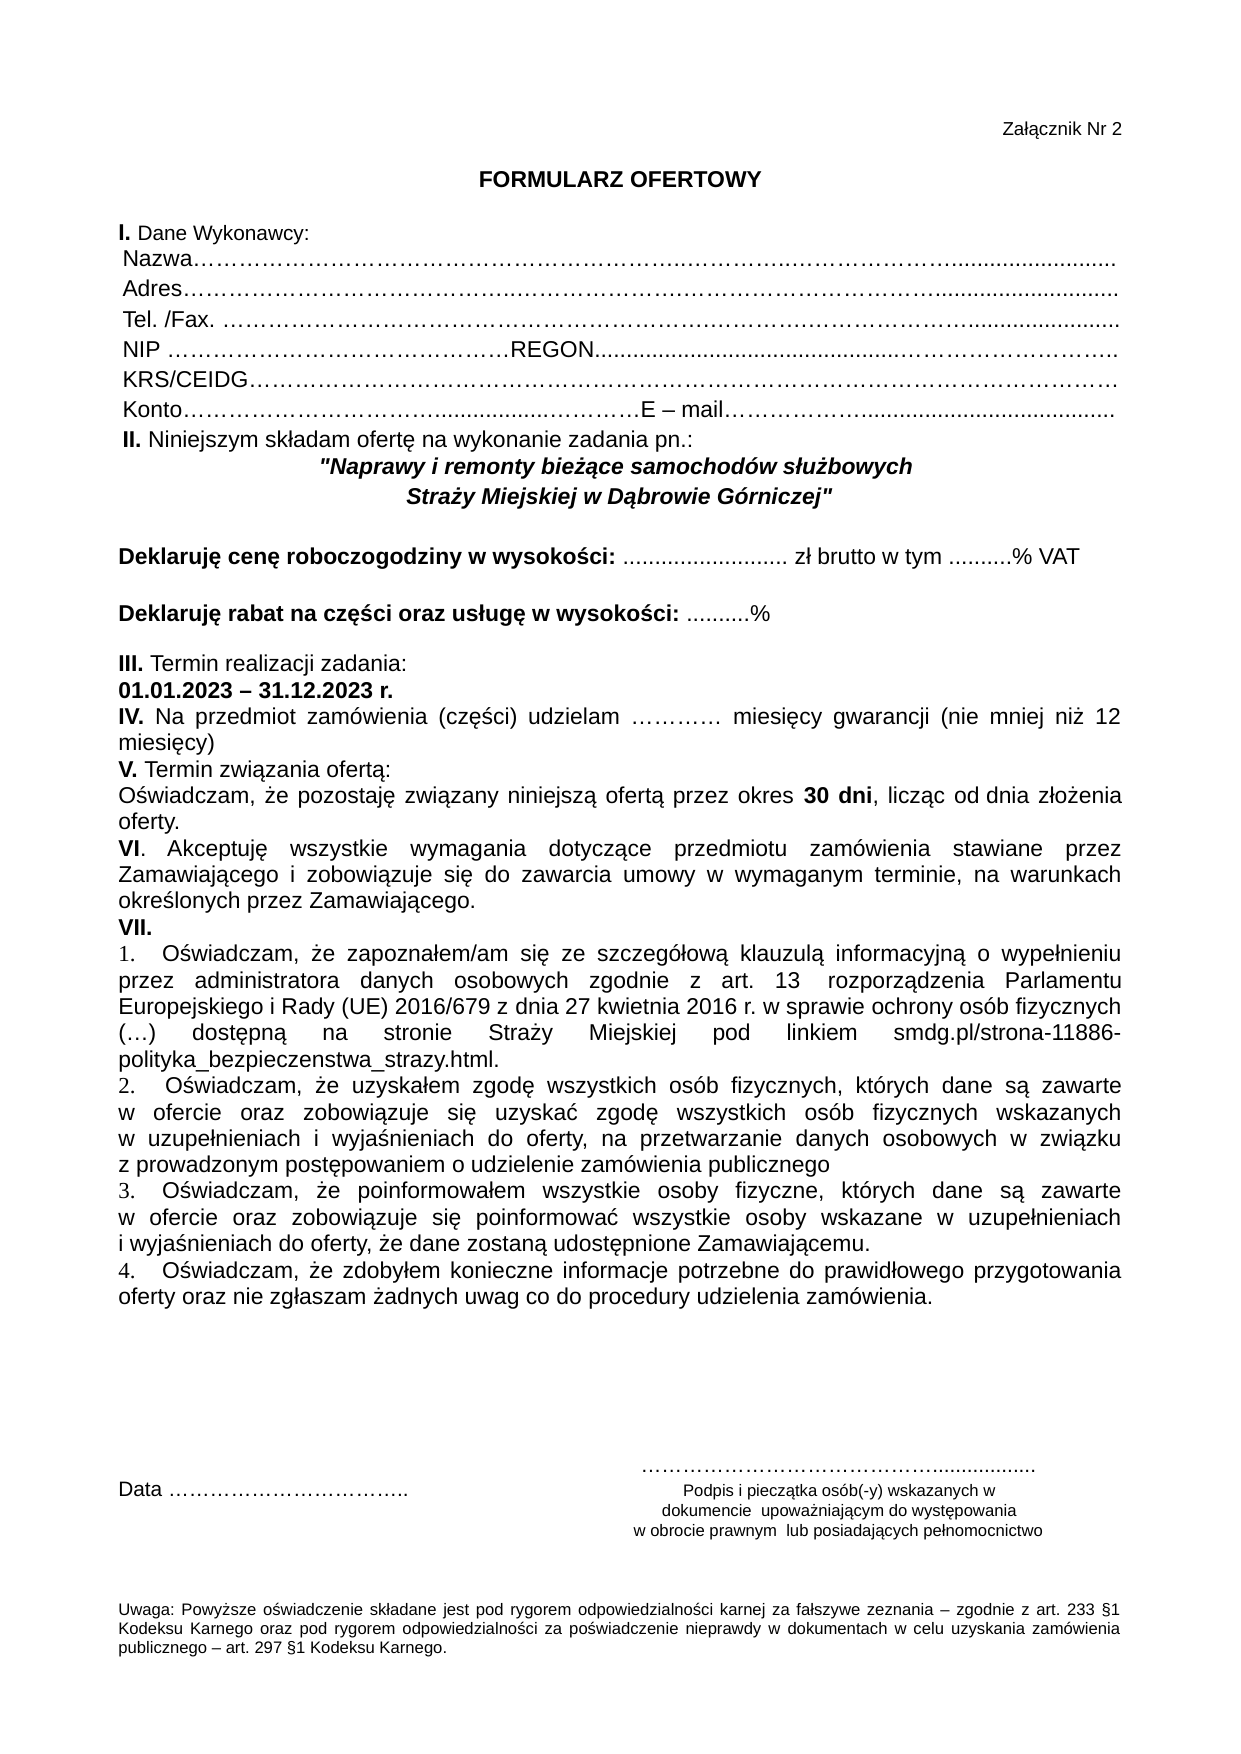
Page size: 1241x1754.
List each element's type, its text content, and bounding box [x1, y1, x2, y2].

text III. Termin realizacji zadania: [118, 650, 1122, 677]
list II. Niniejszym składam ofertę na wykonanie zadania pn.: [122, 426, 1122, 453]
text Data …………………………….. Podpis i pieczątka osób(-y) wskazanych w [118, 1477, 1122, 1501]
text "Naprawy i remonty bieżące samochodów służbowych [118, 453, 1122, 479]
list Oświadczam, że uzyskałem zgodę wszystkich osób fizycznych, których dane są zawarte w ofercie oraz zobowiązuje się uzyskać zgodę wszystkich osób fizycznych wskazanych w uzupełnieniach i wyjaśnieniach do oferty, na przetwarzanie danych osobowych w związku z prowadzonym postępowaniem o udzielenie zamówienia publicznego [118, 1072, 1122, 1177]
list Oświadczam, że poinformowałem wszystkie osoby fizyczne, których dane są zawarte w ofercie oraz zobowiązuje się poinformować wszystkie osoby wskazane w uzupełnieniach i wyjaśnieniach do oferty, że dane zostaną udostępnione Zamawiającemu. [118, 1177, 1122, 1257]
text Uwaga: Powyższe oświadczenie składane jest pod rygorem odpowiedzialności karnej za fałszywe zeznania – zgodnie z art. 233 §1 Kodeksu Karnego oraz pod rygorem odpowiedzialności za poświadczenie nieprawdy w dokumentach w celu uzyskania zamówienia publicznego – art. 297 §1 Kodeksu Karnego. [118, 1599, 1122, 1657]
text 01.01.2023 – 31.12.2023 r. [118, 677, 1122, 703]
text dokumencie upoważniającym do występowania [118, 1501, 1122, 1520]
text Deklaruję rabat na części oraz usługę w wysokości: ..........% [118, 600, 1122, 626]
text VII. [118, 914, 1122, 940]
text FORMULARZ OFERTOWY [118, 166, 1122, 192]
text VI. Akceptuję wszystkie wymagania dotyczące przedmiotu zamówienia stawiane przez Zamawiającego i zobowiązuje się do zawarcia umowy w wymaganym terminie, na warunkach określonych przez Zamawiającego. [118, 835, 1122, 914]
list Oświadczam, że zdobyłem konieczne informacje potrzebne do prawidłowego przygotowania oferty oraz nie zgłaszam żadnych uwag co do procedury udzielenia zamówienia. [118, 1257, 1122, 1309]
list Nazwa………………………………………………………..…………..………………….......................... [122, 245, 1122, 271]
text Deklaruję cenę roboczogodziny w wysokości: .......................... zł brutto w tym ..........% VAT [118, 543, 1122, 570]
list Oświadczam, że zapoznałem/am się ze szczegółową klauzulą informacyjną o wypełnieniu przez administratora danych osobowych zgodnie z art. 13 rozporządzenia Parlamentu Europejskiego i Rady (UE) 2016/679 z dnia 27 kwietnia 2016 r. w sprawie ochrony osób fizycznych (…) dostępną na stronie Straży Miejskiej pod linkiem smdg.pl/strona-11886-polityka_bezpieczenstwa_strazy.html. [118, 940, 1122, 1072]
text Załącznik Nr 2 [118, 118, 1122, 140]
list NIP ………………………………………REGON................................................……………………….. [122, 336, 1122, 362]
list Adres……………………………………..………………….……………………………............................. [122, 275, 1122, 302]
list KRS/CEIDG…………………………………………………………………………………………………… [122, 366, 1122, 392]
text Straży Miejskiej w Dąbrowie Górniczej" [118, 483, 1122, 509]
text IV. Na przedmiot zamówienia (części) udzielam ………… miesięcy gwarancji (nie mniej niż 12 miesięcy) [118, 703, 1122, 756]
text w obrocie prawnym lub posiadających pełnomocnictwo [118, 1520, 1122, 1539]
list Tel. /Fax. ……………………………………………………….………….…………………........................ [122, 306, 1122, 332]
text I. Dane Wykonawcy: [118, 219, 1122, 245]
list Konto……………………………..................…………E – mail………………........................................ [122, 396, 1122, 422]
text Oświadczam, że pozostaję związany niniejszą ofertą przez okres 30 dni, licząc od dnia złożenia oferty. [118, 782, 1122, 835]
text V. Termin związania ofertą: [118, 756, 1122, 782]
text …………………………………….................. [118, 1453, 1122, 1477]
